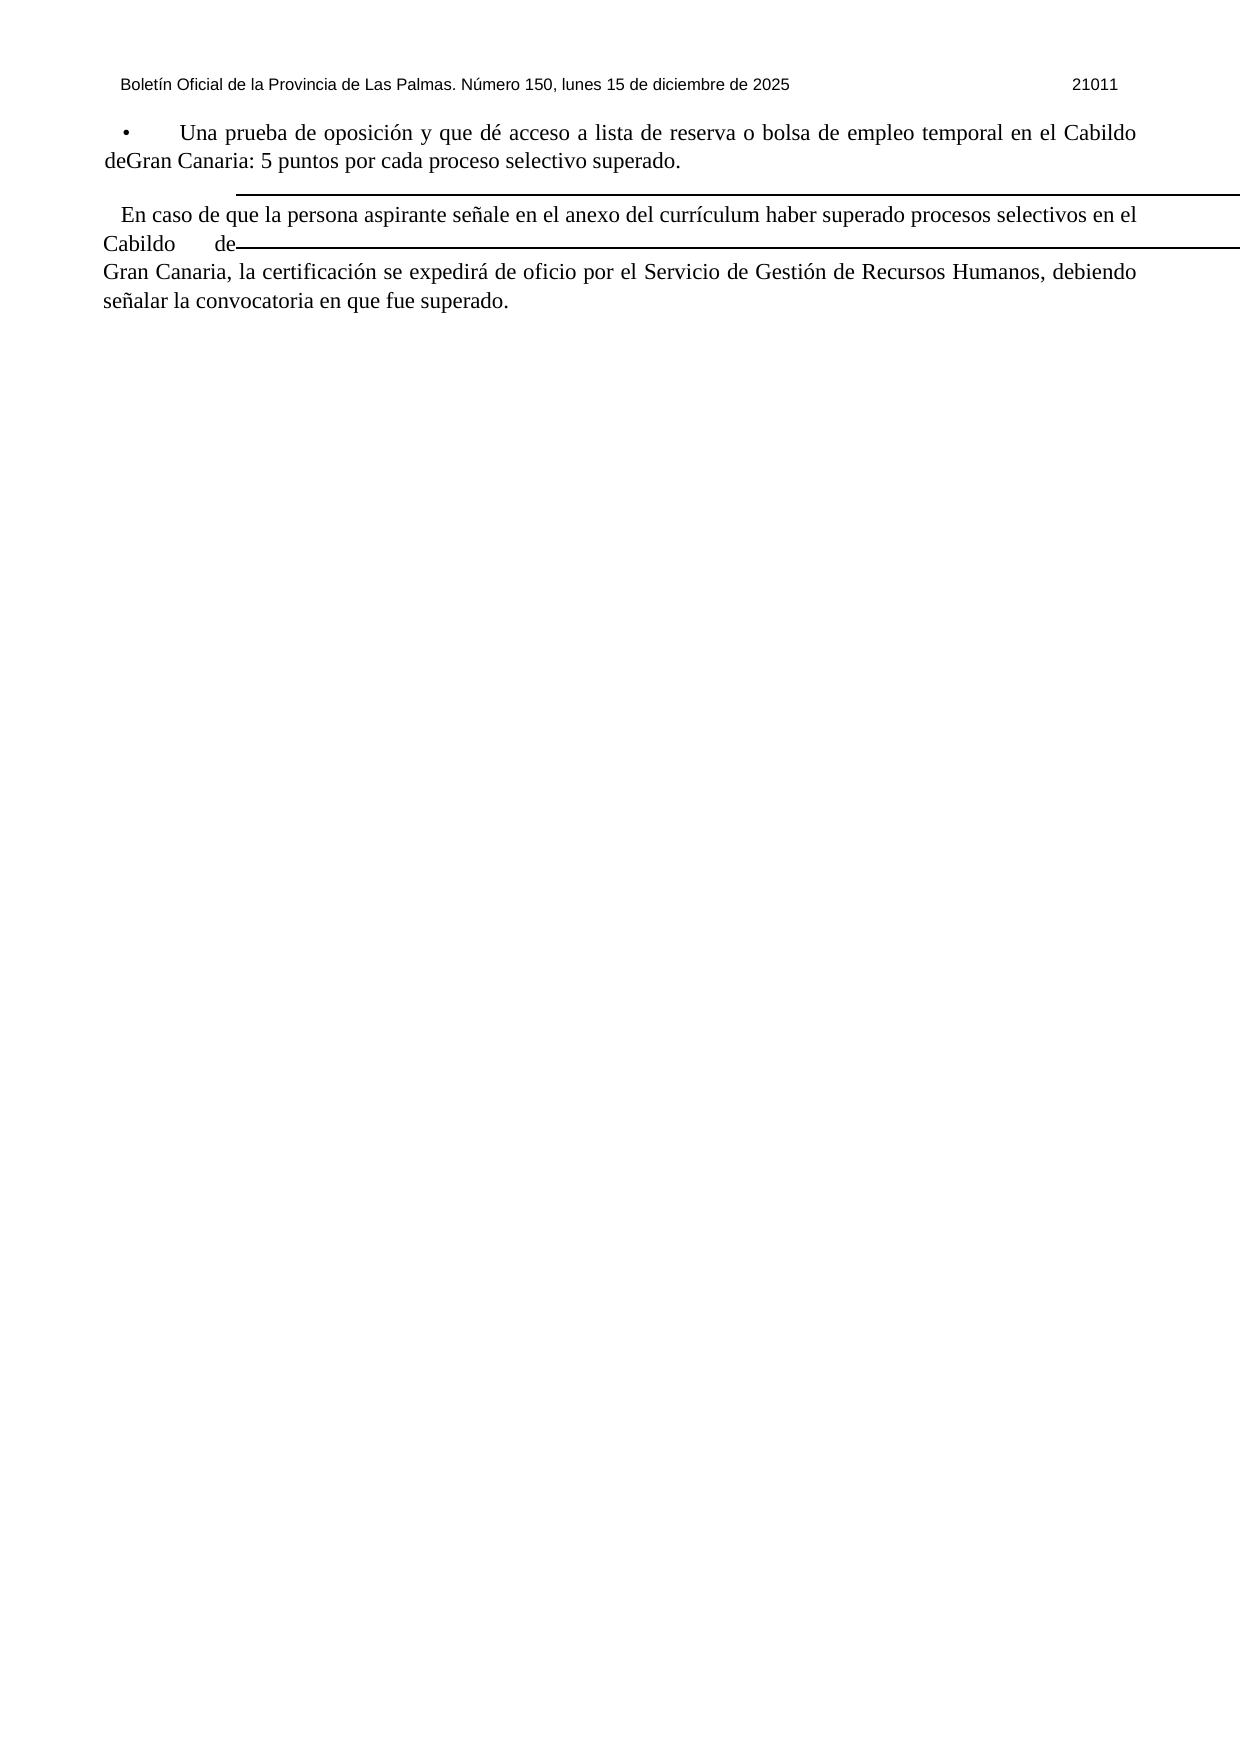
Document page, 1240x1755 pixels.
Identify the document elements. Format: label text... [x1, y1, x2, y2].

list Una prueba de oposición y que dé acceso a lista de reserva o bolsa de empleo temporal en el Cabildo deGran Canaria: 5 puntos por cada proceso selectivo superado. [104, 119, 1139, 174]
text En caso de que la persona aspirante señale en el anexo del currículum haber superado procesos selectivos en el Cabildo de Gran Canaria, la certificación se expedirá de oficio por el Servicio de Gestión de Recursos Humanos, debiendo señalar la convocatoria en que fue superado. [103, 202, 1139, 313]
